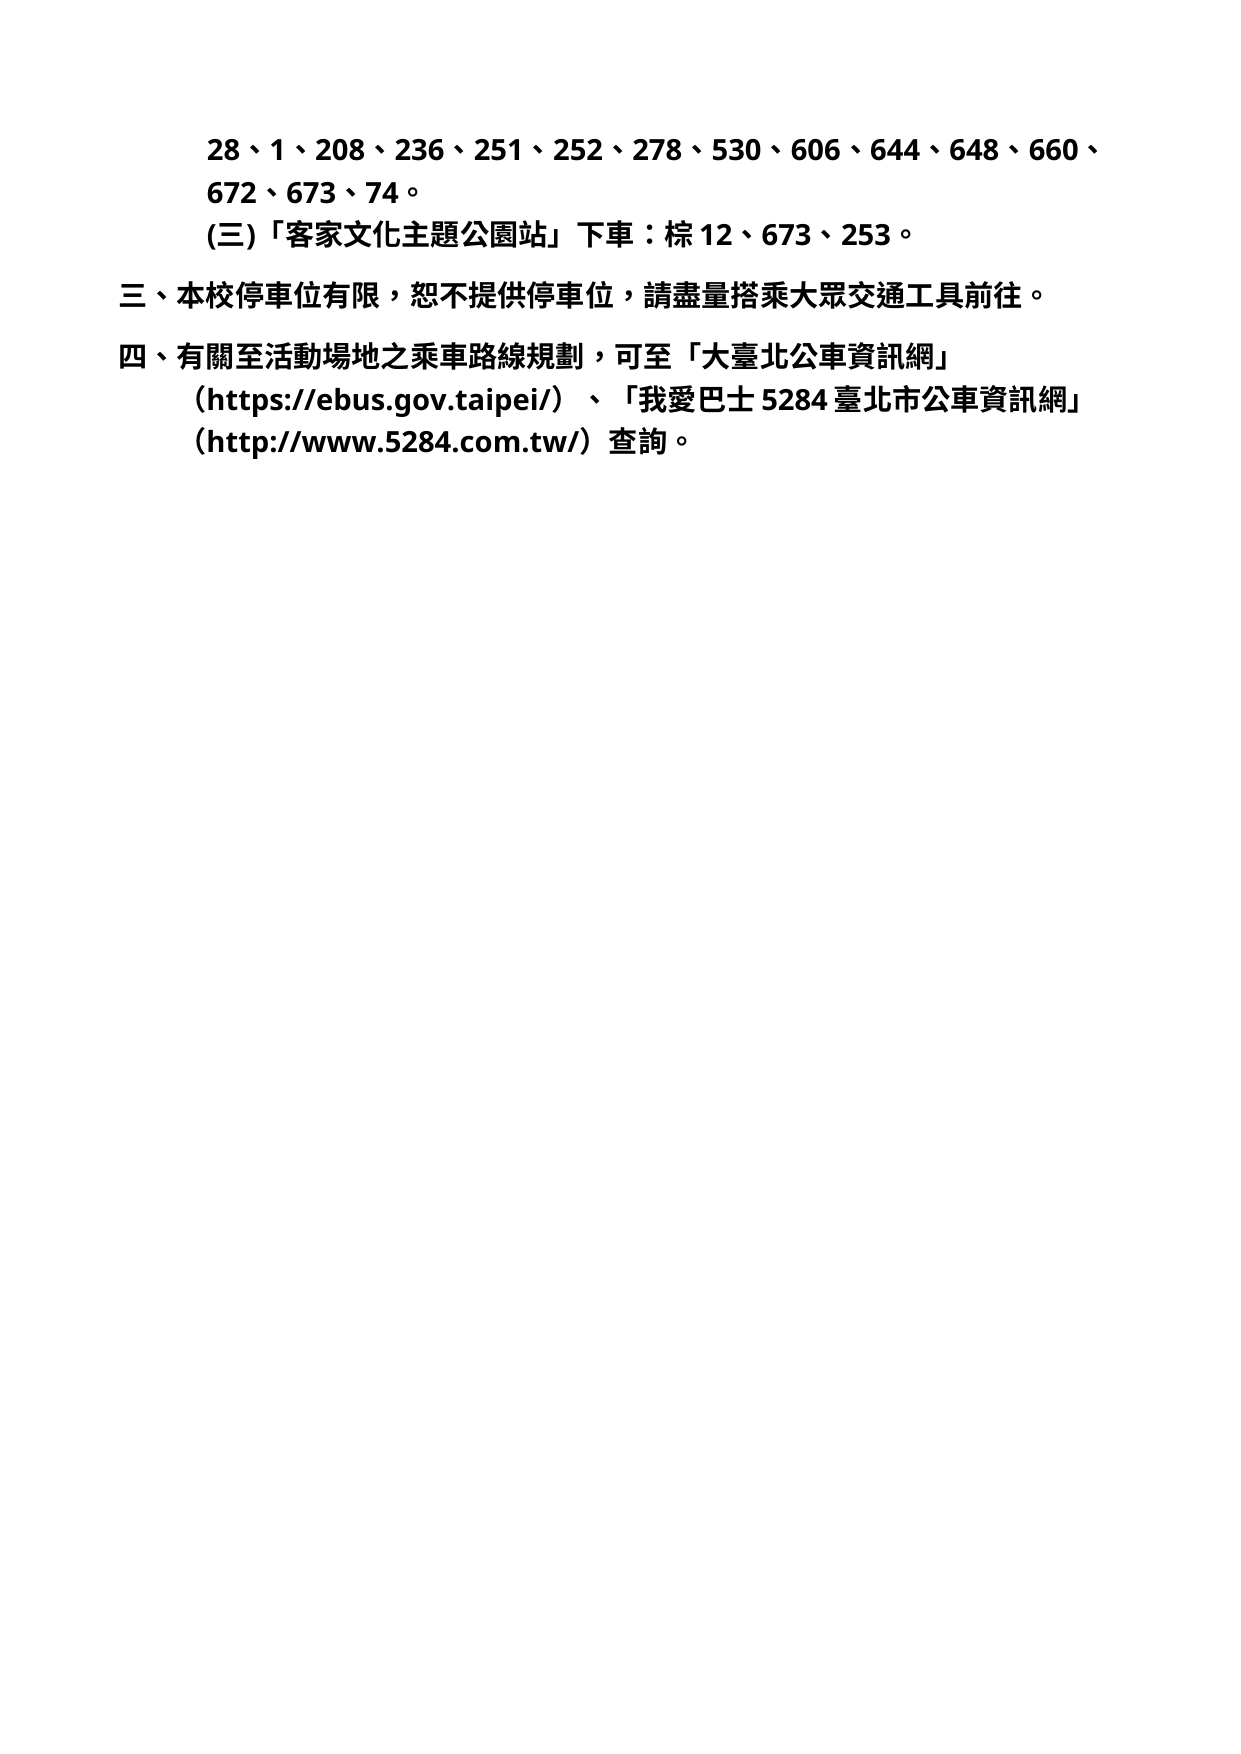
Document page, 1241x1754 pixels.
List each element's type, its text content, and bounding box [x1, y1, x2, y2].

text 28、1、208、236、251、252、278、530、606、644、648、660、 672、673、74。 [207, 127, 1122, 212]
text 四、有關至活動場地之乘車路線規劃，可至「大臺北公車資訊網」（https://ebus.gov.taipei/）、「我愛巴士5284臺北市公車資訊網」（http://www.5284.com.tw/）查詢。 [118, 334, 1118, 461]
text 三、本校停車位有限，恕不提供停車位，請盡量搭乘大眾交通工具前往。 [118, 273, 1118, 315]
text (三)「客家文化主題公園站」下車：棕12、673、253。 [207, 212, 1122, 254]
